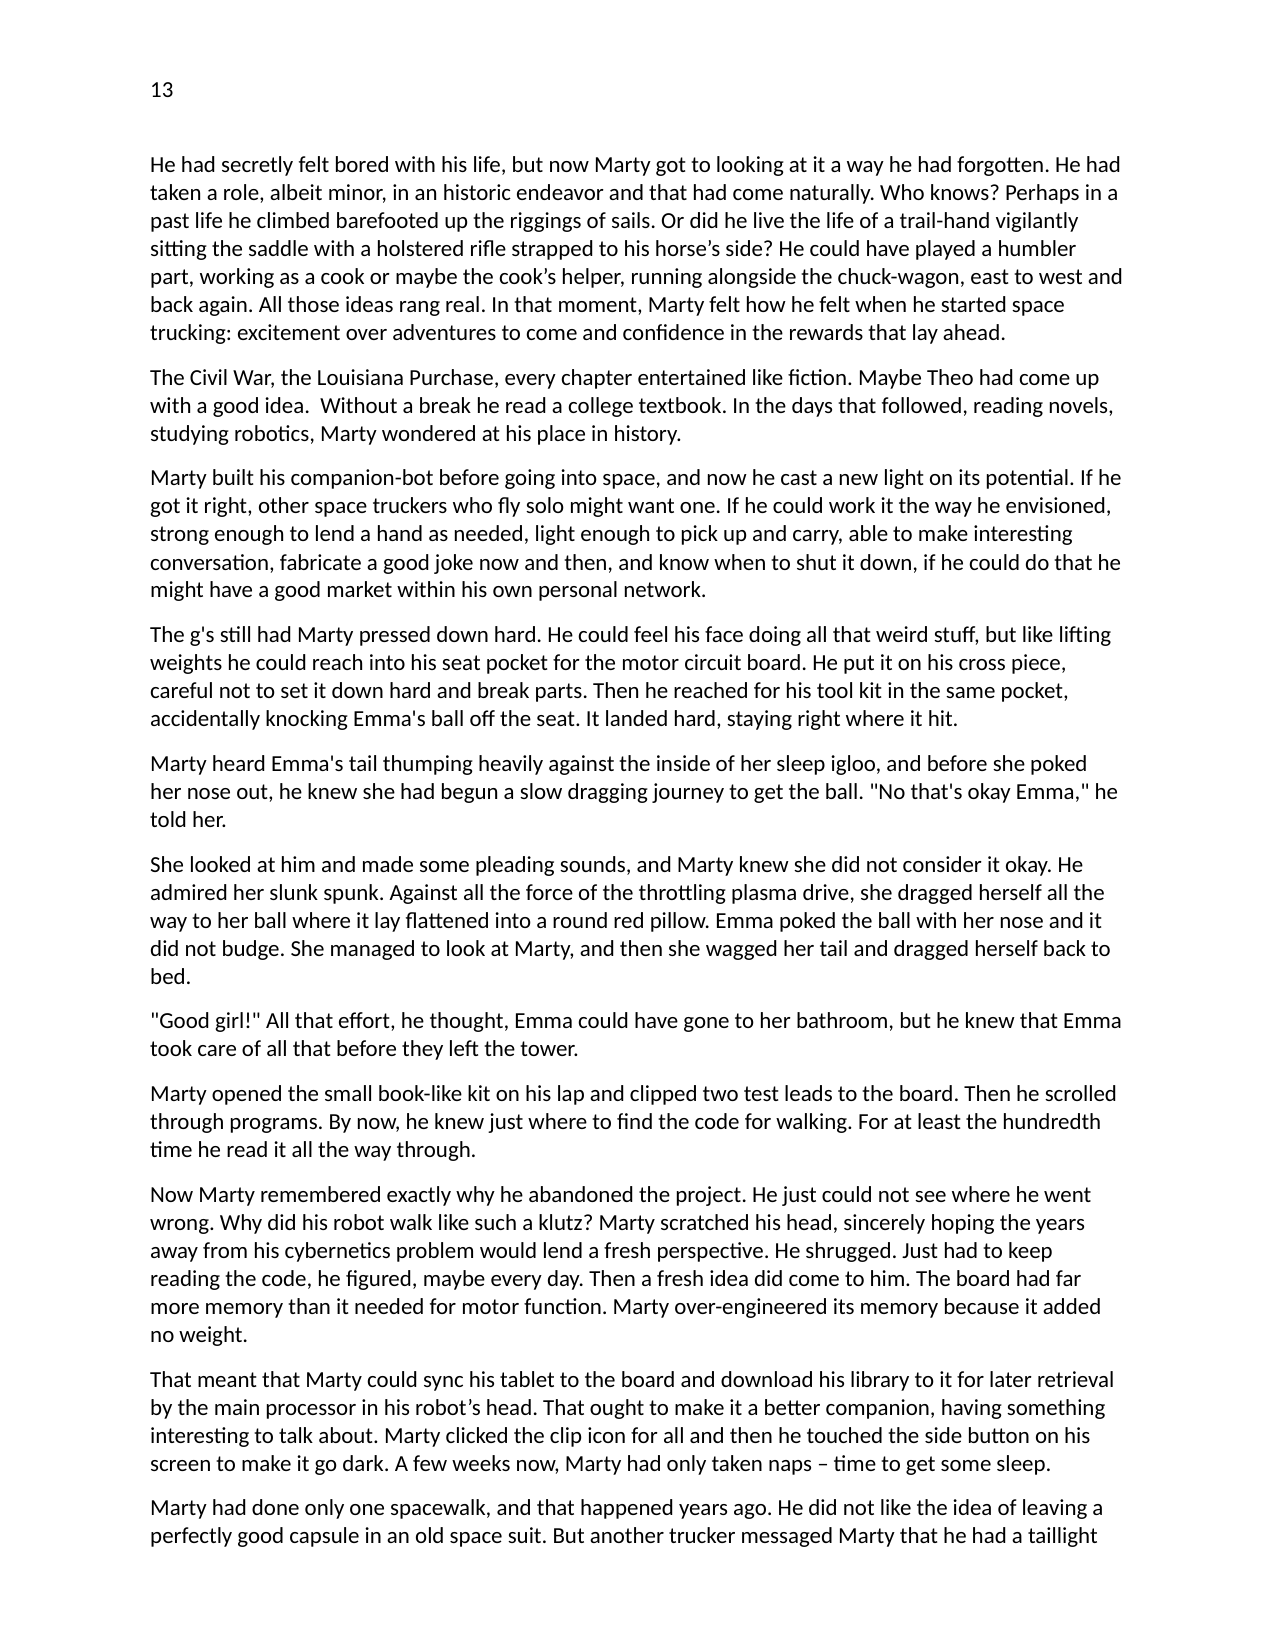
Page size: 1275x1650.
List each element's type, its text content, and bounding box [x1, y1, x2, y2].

text Marty built his companion-bot before going into space, and now he cast a new light on its potential. If he got it right, other space truckers who fly solo might want one. If he could work it the way he envisioned, strong enough to lend a hand as needed, light enough to pick up and carry, able to make interesting conversation, fabricate a good joke now and then, and know when to shut it down, if he could do that he might have a good market within his own personal network. [150, 463, 1125, 604]
text Marty opened the small book-like kit on his lap and clipped two test leads to the board. Then he scrolled through programs. By now, he knew just where to find the code for walking. For at least the hundredth time he read it all the way through. [150, 1079, 1125, 1163]
text That meant that Marty could sync his tablet to the board and download his library to it for later retrieval by the main processor in his robot’s head. That ought to make it a better companion, having something interesting to talk about. Marty clicked the clip icon for all and then he touched the side button on his screen to make it go dark. A few weeks now, Marty had only taken naps – time to get some sleep. [150, 1365, 1125, 1477]
text He had secretly felt bored with his life, but now Marty got to looking at it a way he had forgotten. He had taken a role, albeit minor, in an historic endeavor and that had come naturally. Who knows? Perhaps in a past life he climbed barefooted up the riggings of sails. Or did he live the life of a trail-hand vigilantly sitting the saddle with a holstered rifle strapped to his horse’s side? He could have played a humbler part, working as a cook or maybe the cook’s helper, running alongside the chuck-wagon, east to west and back again. All those ideas rang real. In that moment, Marty felt how he felt when he started space trucking: excitement over adventures to come and confidence in the rewards that lay ahead. [150, 150, 1125, 346]
text Marty heard Emma's tail thumping heavily against the inside of her sleep igloo, and before she poked her nose out, he knew she had begun a slow dragging journey to get the ball. "No that's okay Emma," he told her. [150, 749, 1125, 833]
text Now Marty remembered exactly why he abandoned the project. He just could not see where he went wrong. Why did his robot walk like such a klutz? Marty scratched his head, sincerely hoping the years away from his cybernetics problem would lend a fresh perspective. He shrugged. Just had to keep reading the code, he figured, maybe every day. Then a fresh idea did come to him. The board had far more memory than it needed for motor function. Marty over-engineered its memory because it added no weight. [150, 1180, 1125, 1348]
text "Good girl!" All that effort, he thought, Emma could have gone to her bathroom, but he knew that Emma took care of all that before they left the tower. [150, 1007, 1125, 1063]
text The g's still had Marty pressed down hard. He could feel his face doing all that weird stuff, but like lifting weights he could reach into his seat pocket for the motor circuit board. He put it on his cross piece, careful not to set it down hard and break parts. Then he reached for his tool kit in the same pocket, accidentally knocking Emma's ball off the seat. It landed hard, staying right where it hit. [150, 620, 1125, 732]
text She looked at him and made some pleading sounds, and Marty knew she did not consider it okay. He admired her slunk spunk. Against all the force of the throttling plasma drive, she dragged herself all the way to her ball where it lay flattened into a round red pillow. Emma poked the ball with her nose and it did not budge. She managed to look at Marty, and then she wagged her tail and dragged herself back to bed. [150, 850, 1125, 990]
text The Civil War, the Louisiana Purchase, every chapter entertained like fiction. Maybe Theo had come up with a good idea. Without a break he read a college textbook. In the days that followed, reading novels, studying robotics, Marty wondered at his place in history. [150, 363, 1125, 447]
text Marty had done only one spacewalk, and that happened years ago. He did not like the idea of leaving a perfectly good capsule in an old space suit. But another trucker messaged Marty that he had a taillight [150, 1493, 1125, 1549]
